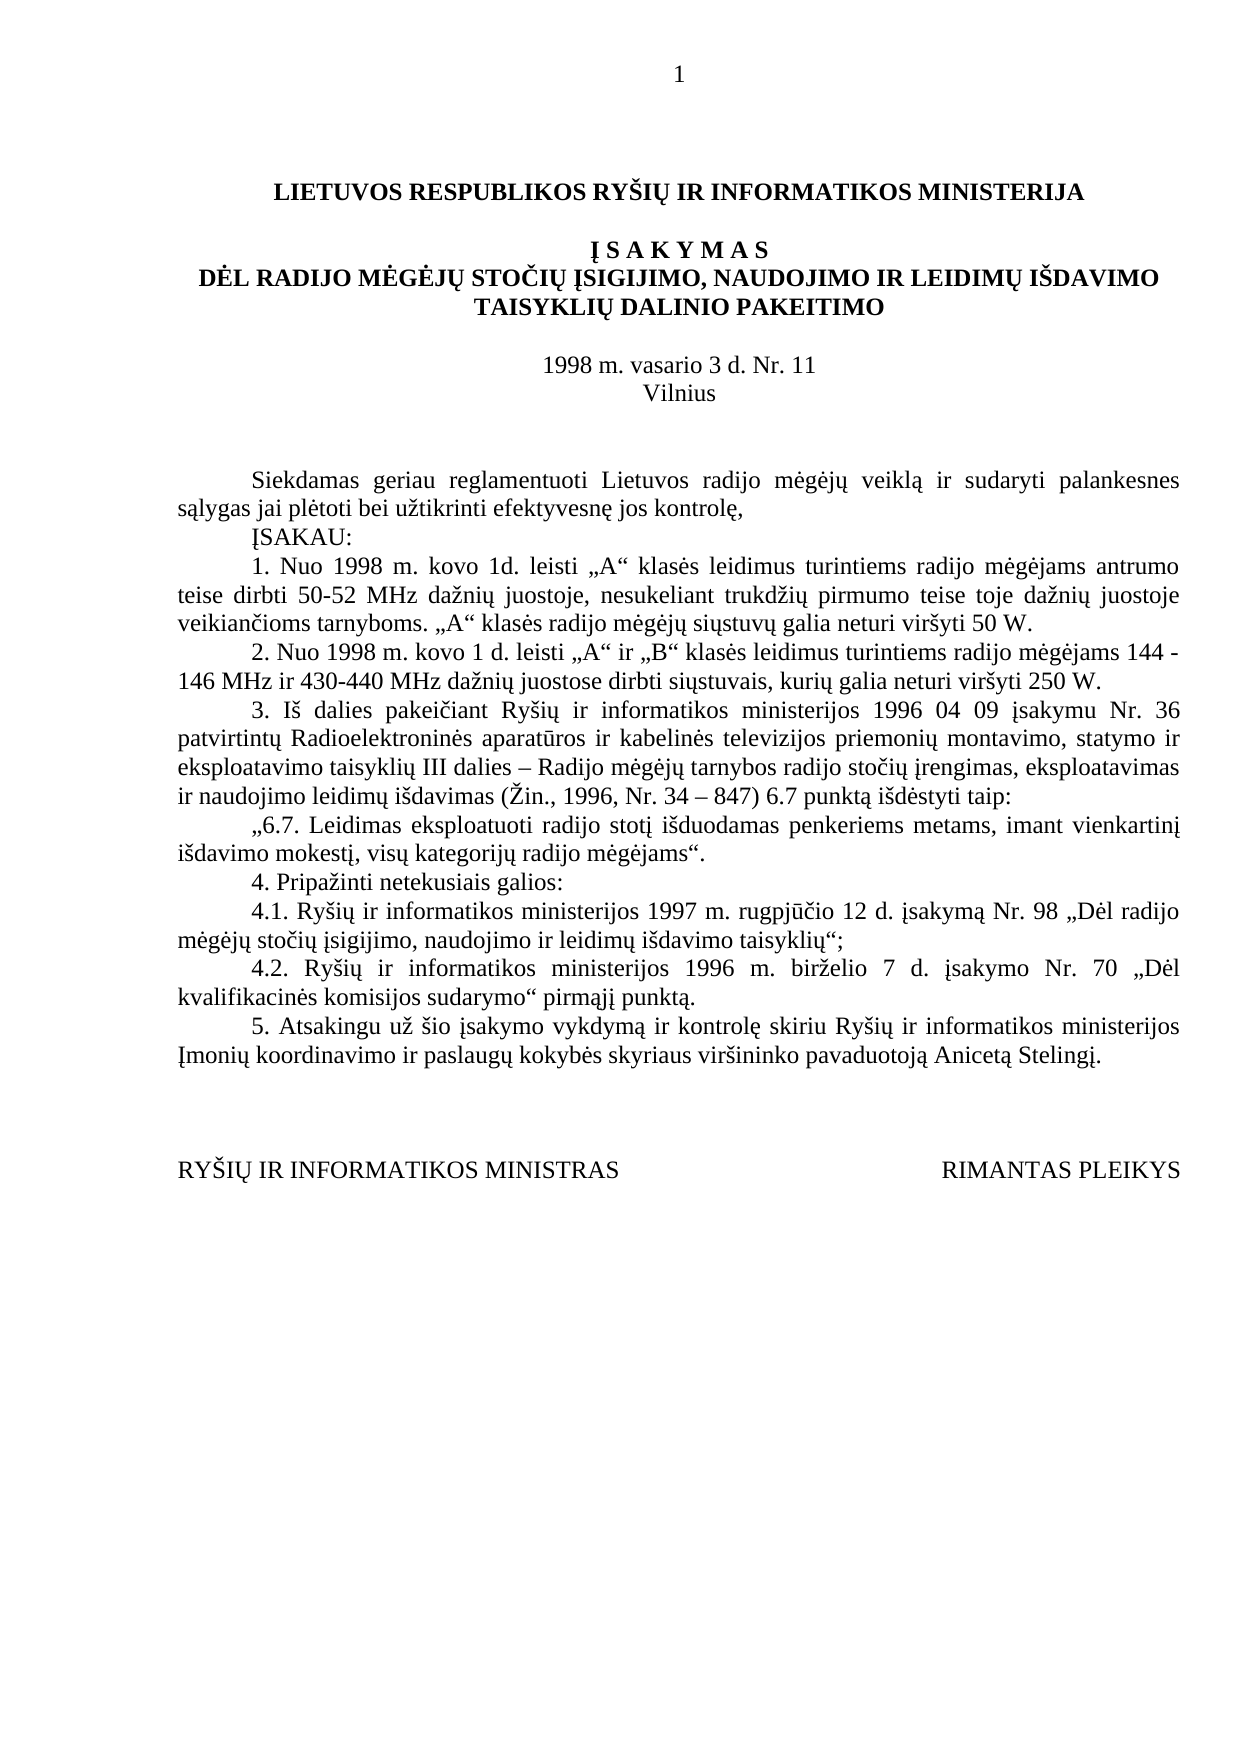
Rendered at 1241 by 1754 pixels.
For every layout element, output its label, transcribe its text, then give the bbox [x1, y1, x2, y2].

text DĖL RADIJO MĖGĖJŲ STOČIŲ ĮSIGIJIMO, NAUDOJIMO IR LEIDIMŲ IŠDAVIMO TAISYKLIŲ DALINIO PAKEITIMO [177, 263, 1181, 321]
text LIETUVOS RESPUBLIKOS RYŠIŲ IR INFORMATIKOS MINISTERIJA [177, 177, 1181, 206]
text 2. Nuo 1998 m. kovo 1 d. leisti „A“ ir „B“ klasės leidimus turintiems radijo mėgėjams 144 -146 MHz ir 430-440 MHz dažnių juostose dirbti siųstuvais, kurių galia neturi viršyti 250 W. [177, 637, 1181, 695]
text 1998 m. vasario 3 d. Nr. 11 [177, 350, 1181, 378]
text 3. Iš dalies pakeičiant Ryšių ir informatikos ministerijos 1996 04 09 įsakymu Nr. 36 patvirtintų Radioelektroninės aparatūros ir kabelinės televizijos priemonių montavimo, statymo ir eksploatavimo taisyklių III dalies – Radijo mėgėjų tarnybos radijo stočių įrengimas, eksploatavimas ir naudojimo leidimų išdavimas (Žin., 1996, Nr. 34 – 847) 6.7 punktą išdėstyti taip: [177, 695, 1181, 810]
text 5. Atsakingu už šio įsakymo vykdymą ir kontrolę skiriu Ryšių ir informatikos ministerijos Įmonių koordinavimo ir paslaugų kokybės skyriaus viršininko pavaduotoją Anicetą Stelingį. [177, 1011, 1181, 1068]
text 4.2. Ryšių ir informatikos ministerijos 1996 m. birželio 7 d. įsakymo Nr. 70 „Dėl kvalifikacinės komisijos sudarymo“ pirmąjį punktą. [177, 953, 1181, 1011]
text Vilnius [177, 378, 1181, 407]
text RYŠIŲ IR INFORMATIKOS MINISTRAS RIMANTAS PLEIKYS [177, 1155, 1181, 1183]
text 4. Pripažinti netekusiais galios: [177, 867, 1181, 896]
text ĮSAKAU: [177, 522, 1181, 551]
text Siekdamas geriau reglamentuoti Lietuvos radijo mėgėjų veiklą ir sudaryti palankesnes sąlygas jai plėtoti bei užtikrinti efektyvesnę jos kontrolę, [177, 465, 1181, 522]
text „6.7. Leidimas eksploatuoti radijo stotį išduodamas penkeriems metams, imant vienkartinį išdavimo mokestį, visų kategorijų radijo mėgėjams“. [177, 810, 1181, 867]
text Į S A K Y M A S [177, 235, 1181, 263]
text 1. Nuo 1998 m. kovo 1d. leisti „A“ klasės leidimus turintiems radijo mėgėjams antrumo teise dirbti 50-52 MHz dažnių juostoje, nesukeliant trukdžių pirmumo teise toje dažnių juostoje veikiančioms tarnyboms. „A“ klasės radijo mėgėjų siųstuvų galia neturi viršyti 50 W. [177, 551, 1181, 637]
text 4.1. Ryšių ir informatikos ministerijos 1997 m. rugpjūčio 12 d. įsakymą Nr. 98 „Dėl radijo mėgėjų stočių įsigijimo, naudojimo ir leidimų išdavimo taisyklių“; [177, 896, 1181, 953]
